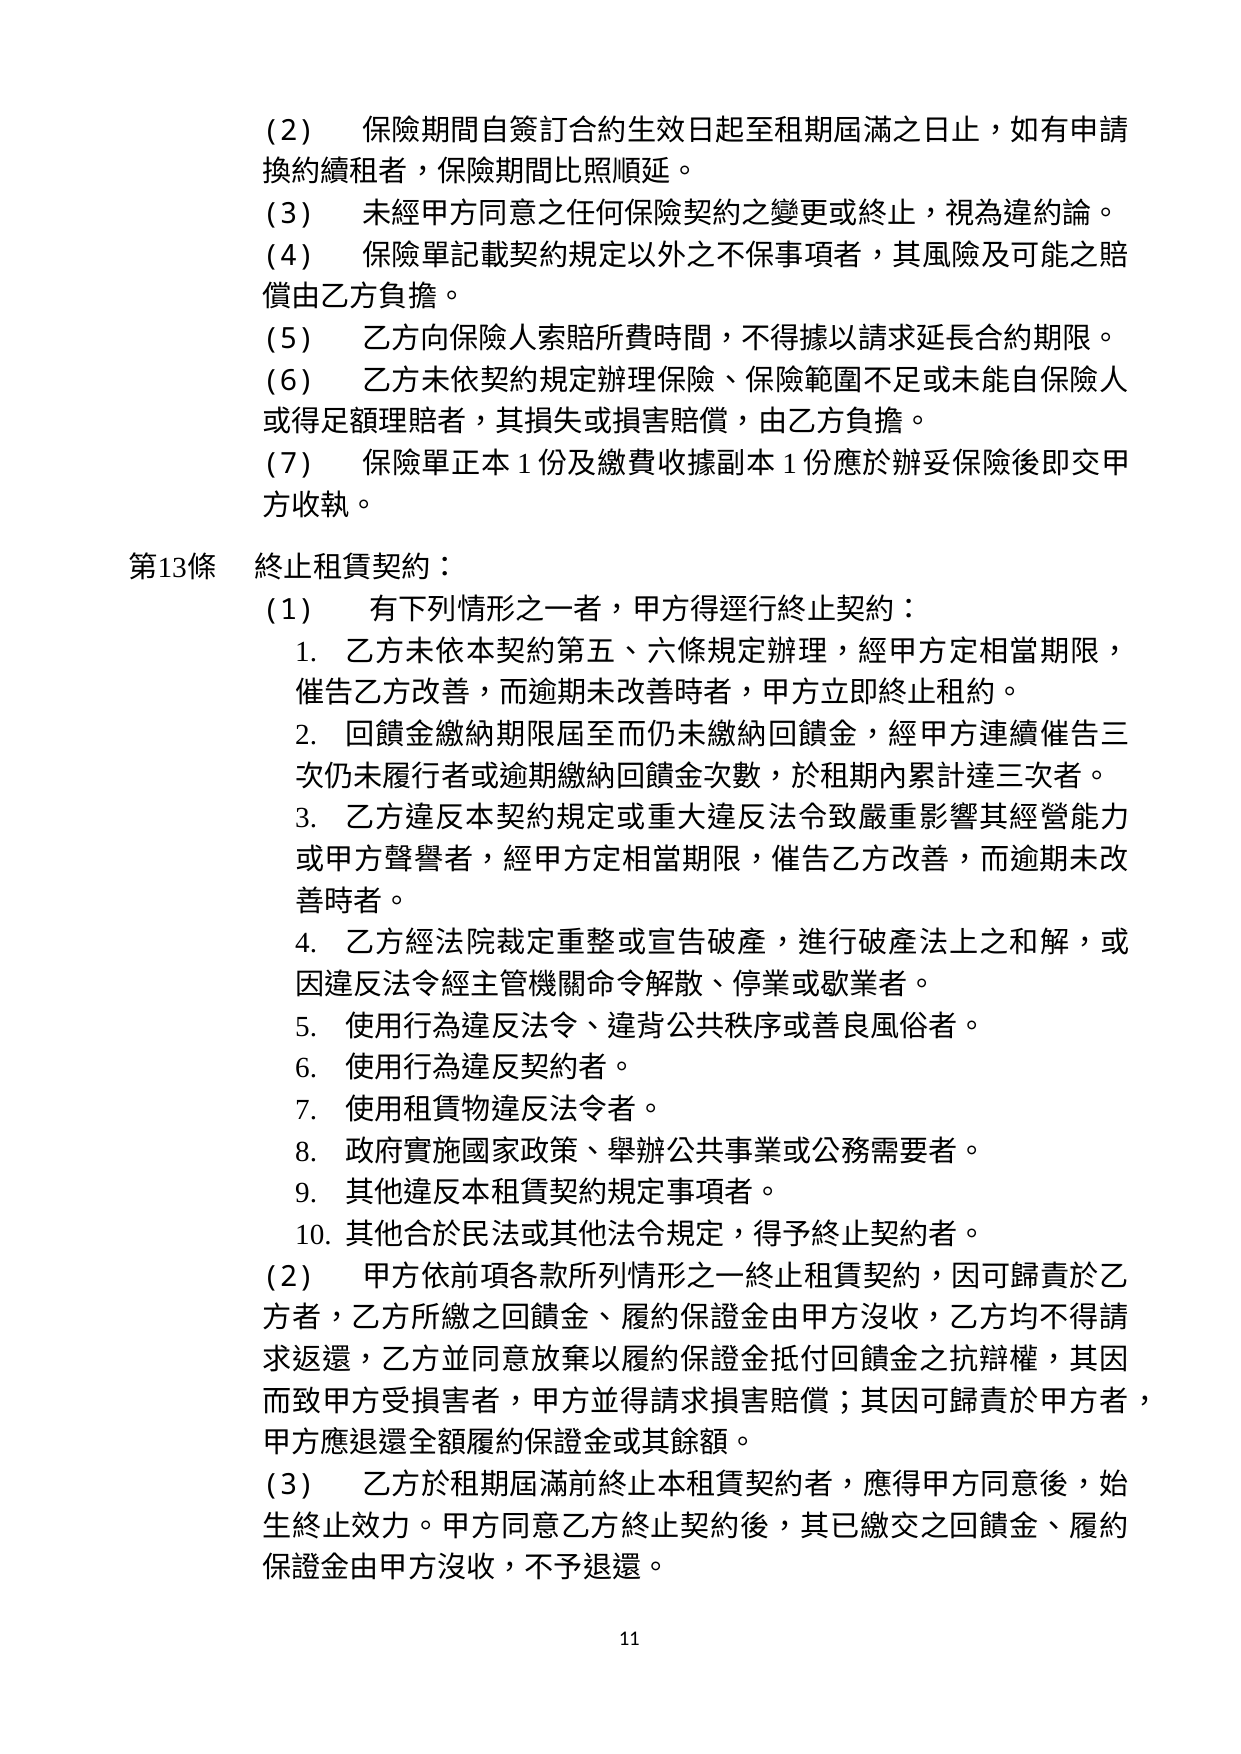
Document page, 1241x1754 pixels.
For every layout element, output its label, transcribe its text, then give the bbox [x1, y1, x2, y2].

list 回饋金繳納期限屆至而仍未繳納回饋金，經甲方連續催告三次仍未履行者或逾期繳納回饋金次數，於租期內累計達三次者。 [295, 711, 1130, 794]
list 保險單正本1份及繳費收據副本1份應於辦妥保險後即交甲方收執。 [262, 440, 1130, 523]
list 終止租賃契約： [128, 523, 1130, 586]
list 乙方未依本契約第五、六條規定辦理，經甲方定相當期限，催告乙方改善，而逾期未改善時者，甲方立即終止租約。 [295, 628, 1130, 711]
list 乙方於租期屆滿前終止本租賃契約者，應得甲方同意後，始生終止效力。甲方同意乙方終止契約後，其已繳交之回饋金、履約保證金由甲方沒收，不予退還。 [262, 1461, 1130, 1586]
list 甲方依前項各款所列情形之一終止租賃契約，因可歸責於乙方者，乙方所繳之回饋金、履約保證金由甲方沒收，乙方均不得請求返還，乙方並同意放棄以履約保證金抵付回饋金之抗辯權，其因而致甲方受損害者，甲方並得請求損害賠償；其因可歸責於甲方者，甲方應退還全額履約保證金或其餘額。 [262, 1253, 1130, 1461]
list 乙方未依契約規定辦理保險、保險範圍不足或未能自保險人或得足額理賠者，其損失或損害賠償，由乙方負擔。 [262, 357, 1130, 440]
list 乙方經法院裁定重整或宣告破產，進行破產法上之和解，或因違反法令經主管機關命令解散、停業或歇業者。 [295, 919, 1130, 1003]
list 使用行為違反契約者。 [295, 1044, 1130, 1086]
list 保險期間自簽訂合約生效日起至租期屆滿之日止，如有申請換約續租者，保險期間比照順延。 [262, 107, 1130, 190]
list 有下列情形之一者，甲方得逕行終止契約： [262, 586, 1130, 628]
list 其他合於民法或其他法令規定，得予終止契約者。 [295, 1211, 1130, 1253]
list 保險單記載契約規定以外之不保事項者，其風險及可能之賠償由乙方負擔。 [262, 232, 1130, 315]
list 使用租賃物違反法令者。 [295, 1086, 1130, 1128]
list 乙方違反本契約規定或重大違反法令致嚴重影響其經營能力或甲方聲譽者，經甲方定相當期限，催告乙方改善，而逾期未改善時者。 [295, 794, 1130, 919]
list 其他違反本租賃契約規定事項者。 [295, 1169, 1130, 1211]
list 乙方向保險人索賠所費時間，不得據以請求延長合約期限。 [262, 315, 1130, 357]
list 使用行為違反法令、違背公共秩序或善良風俗者。 [295, 1003, 1130, 1044]
list 政府實施國家政策、舉辦公共事業或公務需要者。 [295, 1128, 1130, 1169]
list 未經甲方同意之任何保險契約之變更或終止，視為違約論。 [262, 190, 1130, 232]
